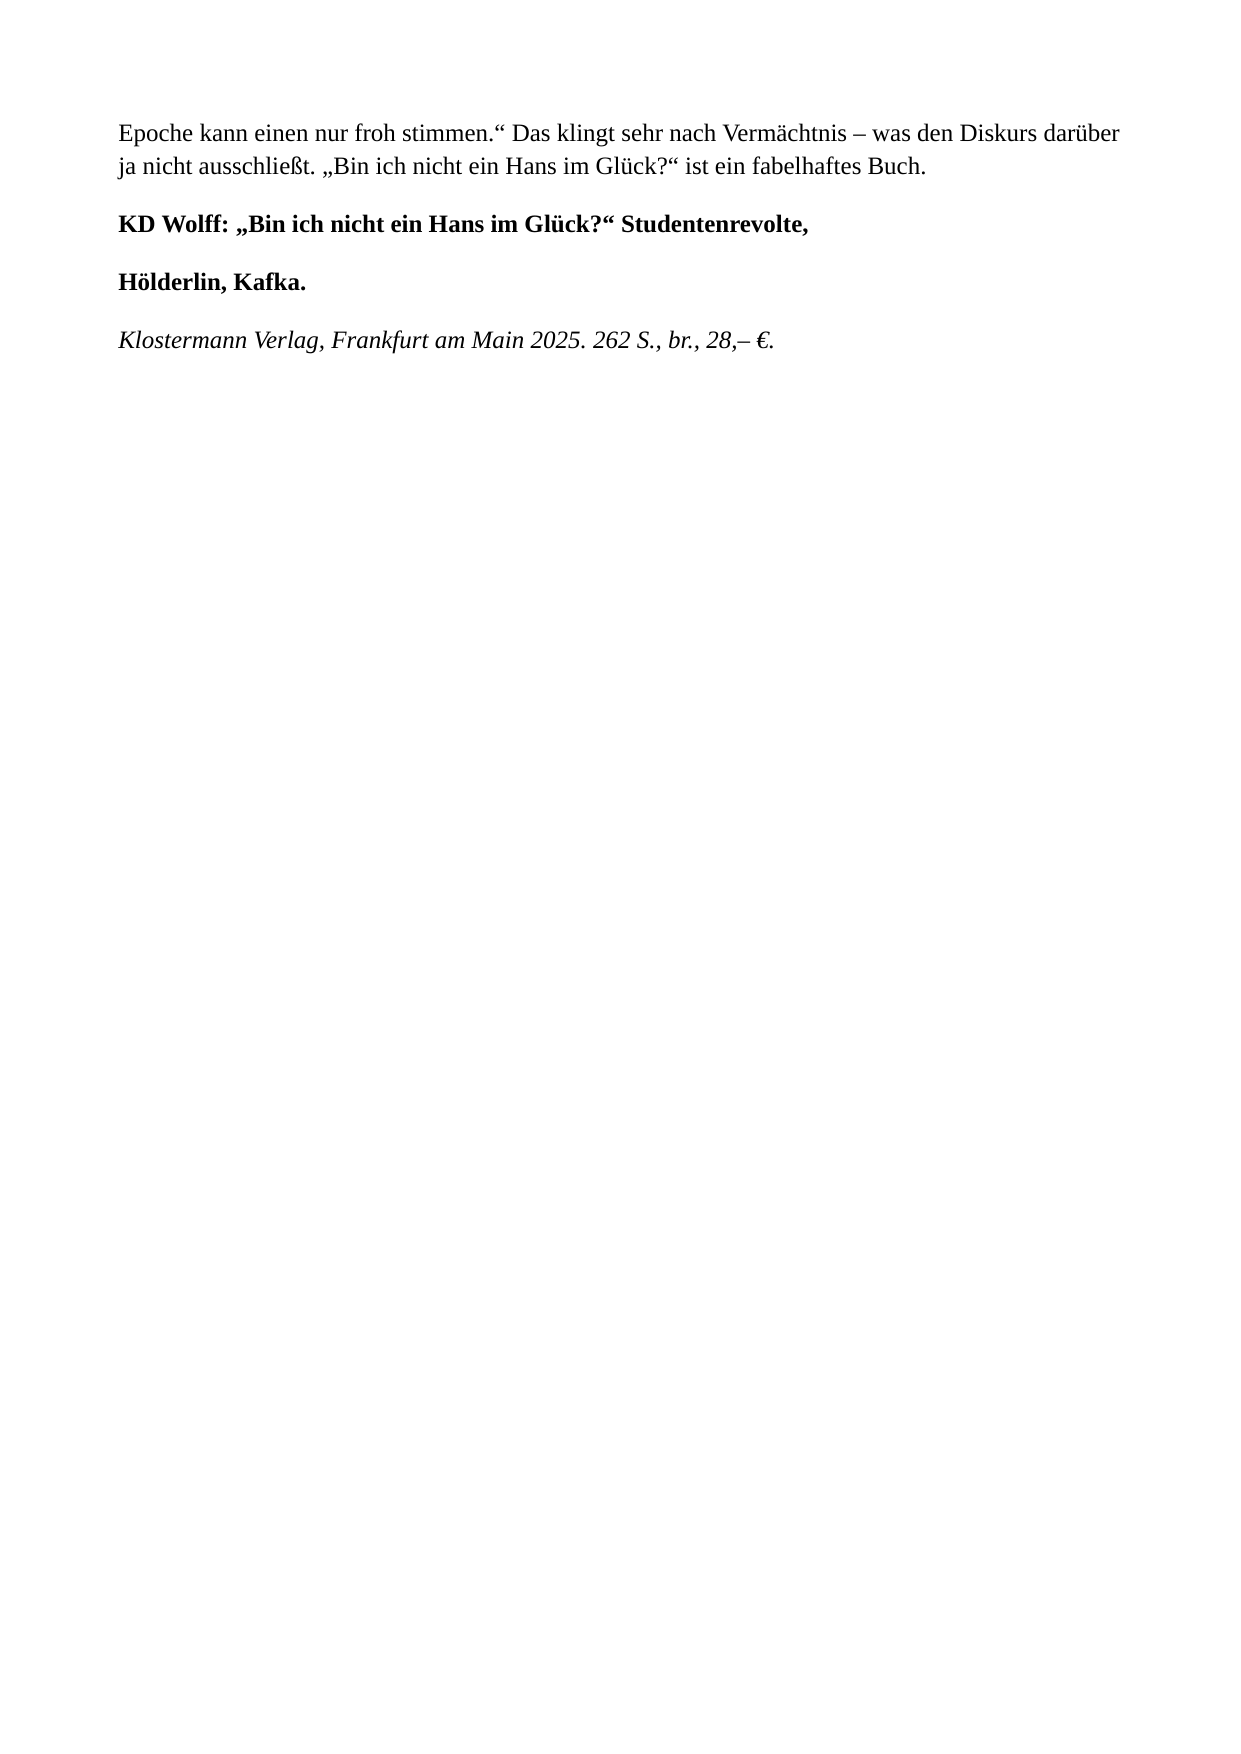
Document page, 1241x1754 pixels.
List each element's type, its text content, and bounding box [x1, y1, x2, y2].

text Hölderlin, Kafka. [118, 267, 1122, 296]
text Epoche kann einen nur froh stimmen.“ Das klingt sehr nach Vermächtnis – was den Diskurs darüber ja nicht ausschließt. „Bin ich nicht ein Hans im Glück?“ ist ein fabelhaftes Buch. [118, 118, 1122, 180]
text Klostermann Verlag, Frankfurt am Main 2025. 262 S., br., 28,– €. [118, 325, 1122, 354]
text KD Wolff: „Bin ich nicht ein Hans im Glück?“ Studentenrevolte, [118, 209, 1122, 238]
